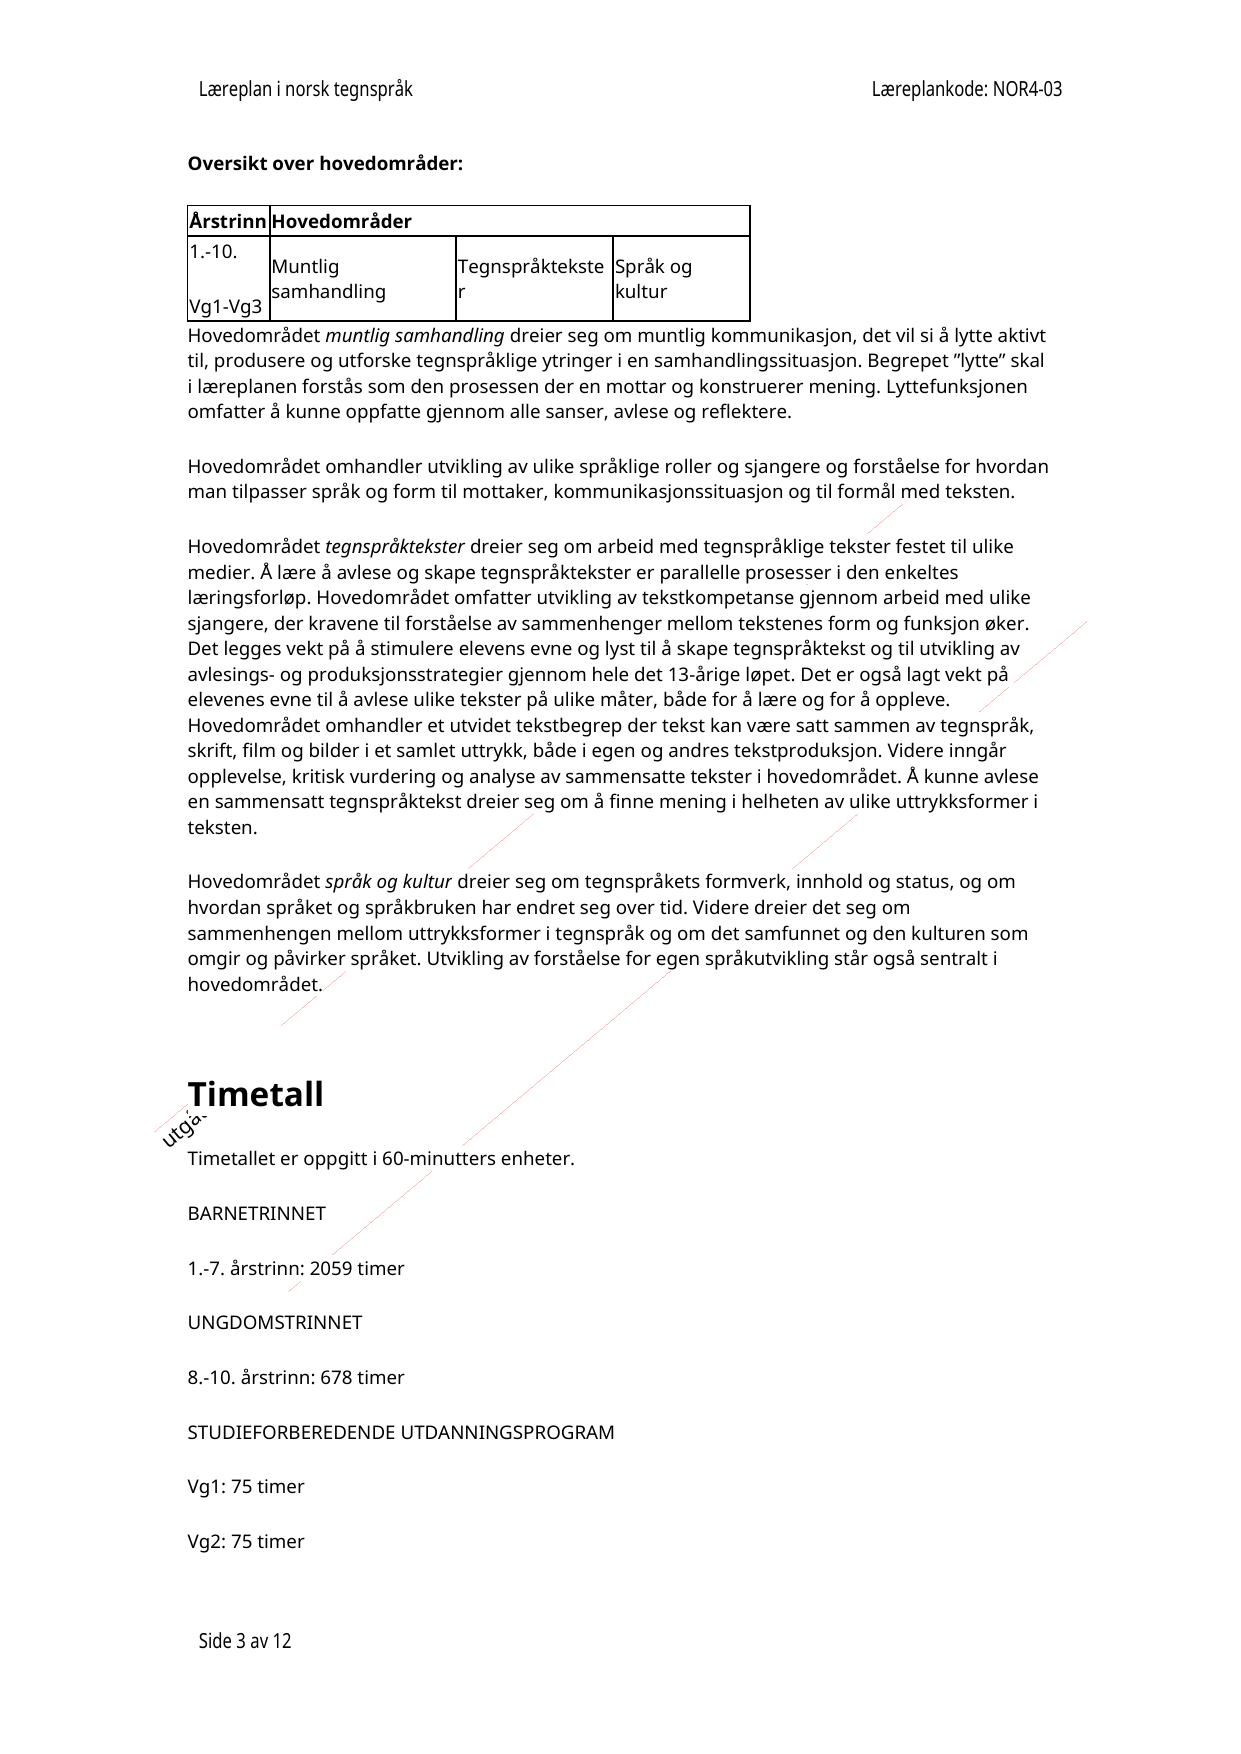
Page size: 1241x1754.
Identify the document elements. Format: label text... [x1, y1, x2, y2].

subtitle Timetall [333, 1026, 603, 1116]
text BARNETRINNET [331, 1200, 396, 1226]
table_cell Språk og kultur [614, 237, 749, 320]
text 1.-7. årstrinn: 2059 timer [410, 1255, 1053, 1281]
text Hovedområdet språk og kultur dreier seg om tegnspråkets formverk, innhold og status, og om hvordan språket og språkbruken har endret seg over tid. Videre dreier det seg om sammenhengen mellom uttrykksformer i tegnspråk og om det samfunnet og den kulturen som omgir og påvirker språket. Utvikling av forståelse for egen språkutvikling står også sentralt i hovedområdet. [642, 869, 1053, 996]
table_cell [457, 237, 612, 260]
text Vg2: 75 timer [187, 1528, 1053, 1554]
text Oversikt over hovedområder: [468, 150, 1053, 176]
text BARNETRINNET [368, 1200, 1053, 1226]
text Hovedområdet tegnspråktekster dreier seg om arbeid med tegnspråklige tekster festet til ulike medier. Å lære å avlese og skape tegnspråktekster er parallelle prosesser i den enkeltes læringsforløp. Hovedområdet omfatter utvikling av tekstkompetanse gjennom arbeid med ulike sjangere, der kravene til forståelse av sammenhenger mellom tekstenes form og funksjon øker. Det legges vekt på å stimulere elevens evne og lyst til å skape tegnspråktekst og til utvikling av avlesings- og produksjonsstrategier gjennom hele det 13-årige løpet. Det er også lagt vekt på elevenes evne til å avlese ulike tekster på ulike måter, både for å lære og for å oppleve. Hovedområdet omhandler et utvidet tekstbegrep der tekst kan være satt sammen av tegnspråk, skrift, film og bilder i et samlet uttrykk, både i egen og andres tekstproduksjon. Videre inngår opplevelse, kritisk vurdering og analyse av sammensatte tekster i hovedområdet. Å kunne avlese en sammensatt tegnspråktekst dreier seg om å finne mening i helheten av ulike uttrykksformer i teksten. [808, 533, 1053, 681]
text UNGDOMSTRINNET [367, 1310, 1053, 1335]
text Vg1: 75 timer [309, 1474, 1053, 1499]
text Hovedområdet tegnspråktekster dreier seg om arbeid med tegnspråklige tekster festet til ulike medier. Å lære å avlese og skape tegnspråktekster er parallelle prosesser i den enkeltes læringsforløp. Hovedområdet omfatter utvikling av tekstkompetanse gjennom arbeid med ulike sjangere, der kravene til forståelse av sammenhenger mellom tekstenes form og funksjon øker. Det legges vekt på å stimulere elevens evne og lyst til å skape tegnspråktekst og til utvikling av avlesings- og produksjonsstrategier gjennom hele det 13-årige løpet. Det er også lagt vekt på elevenes evne til å avlese ulike tekster på ulike måter, både for å lære og for å oppleve. Hovedområdet omhandler et utvidet tekstbegrep der tekst kan være satt sammen av tegnspråk, skrift, film og bilder i et samlet uttrykk, både i egen og andres tekstproduksjon. Videre inngår opplevelse, kritisk vurdering og analyse av sammensatte tekster i hovedområdet. Å kunne avlese en sammensatt tegnspråktekst dreier seg om å finne mening i helheten av ulike uttrykksformer i teksten. [828, 651, 1053, 840]
text Hovedområdet muntlig samhandling dreier seg om muntlig kommunikasjon, det vil si å lytte aktivt til, produsere og utforske tegnspråklige ytringer i en samhandlingssituasjon. Begrepet ”lytte” skal i læreplanen forstås som den prosessen der en mottar og konstruerer mening. Lyttefunksjonen omfatter å kunne oppfatte gjennom alle sanser, avlese og reflektere. [187, 322, 1053, 424]
table_cell Tegnspråktekster [457, 261, 612, 320]
text STUDIEFORBEREDENDE UTDANNINGSPROGRAM [620, 1419, 1053, 1444]
text Timetallet er oppgitt i 60-minutters enheter. [580, 1146, 1053, 1171]
table_cell Muntlig samhandling [271, 237, 455, 320]
text Hovedområdet språk og kultur dreier seg om tegnspråkets formverk, innhold og status, og om hvordan språket og språkbruken har endret seg over tid. Videre dreier det seg om sammenhengen mellom uttrykksformer i tegnspråk og om det samfunnet og den kulturen som omgir og påvirker språket. Utvikling av forståelse for egen språkutvikling står også sentralt i hovedområdet. [323, 971, 669, 996]
subtitle Timetall [499, 1026, 1053, 1116]
text 8.-10. årstrinn: 678 timer [410, 1364, 1053, 1390]
